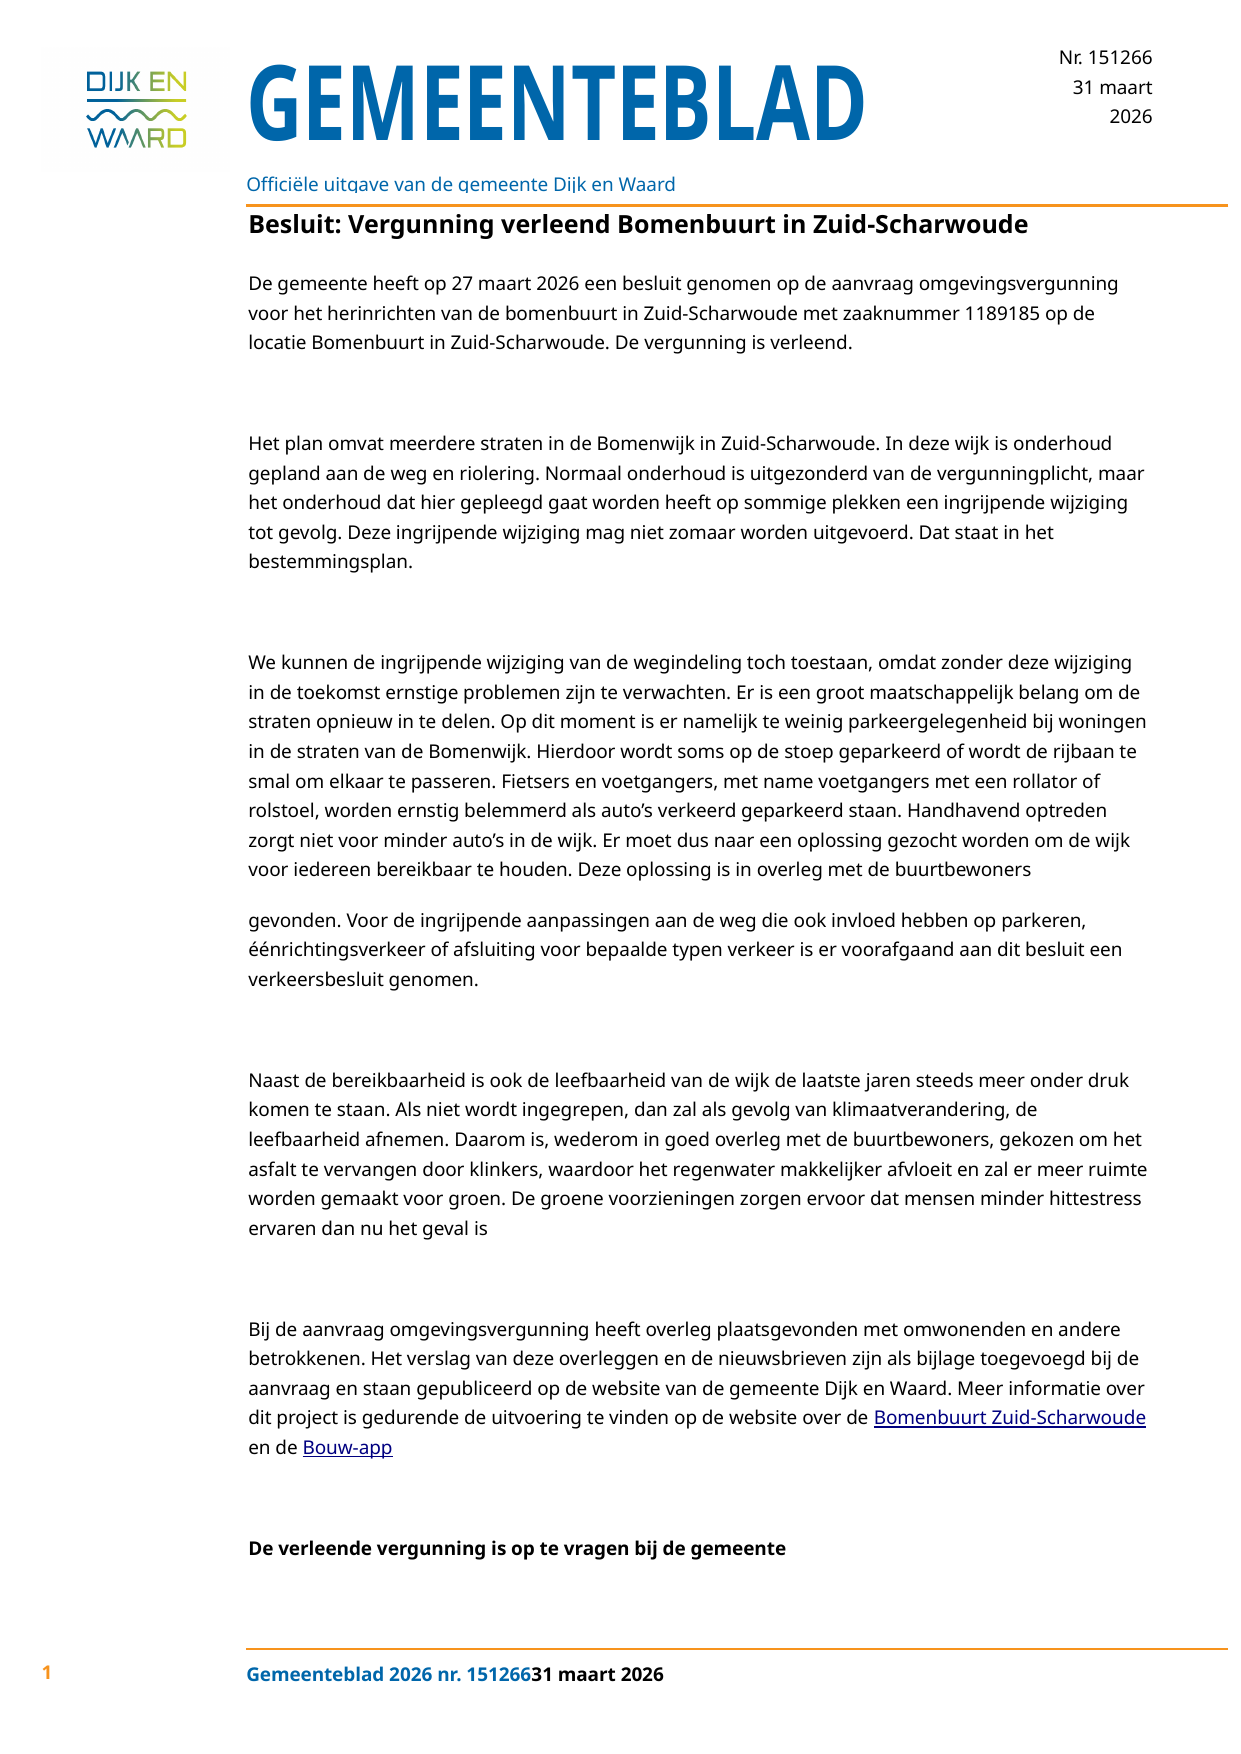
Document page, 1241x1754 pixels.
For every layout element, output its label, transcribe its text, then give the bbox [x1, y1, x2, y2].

text gevonden. Voor de ingrijpende aanpassingen aan de weg die ook invloed hebben op parkeren, éénrichtingsverkeer of afsluiting voor bepaalde typen verkeer is er voorafgaand aan dit besluit een verkeersbesluit genomen. [248, 907, 1152, 992]
text De verleende vergunning is op te vragen bij de gemeente [248, 1535, 1152, 1561]
text Naast de bereikbaarheid is ook de leefbaarheid van de wijk de laatste jaren steeds meer onder druk komen te staan. Als niet wordt ingegrepen, dan zal als gevolg van klimaatverandering, de leefbaarheid afnemen. Daarom is, wederom in goed overleg met de buurtbewoners, gekozen om het asfalt te vervangen door klinkers, waardoor het regenwater makkelijker afvloeit en zal er meer ruimte worden gemaakt voor groen. De groene voorzieningen zorgen ervoor dat mensen minder hittestress ervaren dan nu het geval is [248, 1067, 1152, 1241]
text Bij de aanvraag omgevingsvergunning heeft overleg plaatsgevonden met omwonenden en andere betrokkenen. Het verslag van deze overleggen en de nieuwsbrieven zijn als bijlage toegevoegd bij de aanvraag en staan gepubliceerd op de website van de gemeente Dijk en Waard. Meer informatie over dit project is gedurende de uitvoering te vinden op de website over de Bomenbuurt Zuid-Scharwoude en de Bouw-app [248, 1316, 1152, 1460]
text De gemeente heeft op 27 maart 2026 een besluit genomen op de aanvraag omgevingsvergunning voor het herinrichten van de bomenbuurt in Zuid-Scharwoude met zaaknummer 1189185 op de locatie Bomenbuurt in Zuid-Scharwoude. De vergunning is verleend. [248, 270, 1152, 355]
picture [41, 47, 231, 172]
text Het plan omvat meerdere straten in de Bomenwijk in Zuid-Scharwoude. In deze wijk is onderhoud gepland aan de weg en riolering. Normaal onderhoud is uitgezonderd van de vergunningplicht, maar het onderhoud dat hier gepleegd gaat worden heeft op sommige plekken een ingrijpende wijziging tot gevolg. Deze ingrijpende wijziging mag niet zomaar worden uitgevoerd. Dat staat in het bestemmingsplan. [248, 430, 1152, 574]
text Besluit: Vergunning verleend Bomenbuurt in Zuid-Scharwoude [248, 207, 1152, 241]
text We kunnen de ingrijpende wijziging van de wegindeling toch toestaan, omdat zonder deze wijziging in de toekomst ernstige problemen zijn te verwachten. Er is een groot maatschappelijk belang om de straten opnieuw in te delen. Op dit moment is er namelijk te weinig parkeergelegenheid bij woningen in de straten van de Bomenwijk. Hierdoor wordt soms op de stoep geparkeerd of wordt de rijbaan te smal om elkaar te passeren. Fietsers en voetgangers, met name voetgangers met een rollator of rolstoel, worden ernstig belemmerd als auto’s verkeerd geparkeerd staan. Handhavend optreden zorgt niet voor minder auto’s in de wijk. Er moet dus naar een oplossing gezocht worden om de wijk voor iedereen bereikbaar te houden. Deze oplossing is in overleg met de buurtbewoners [248, 649, 1152, 882]
